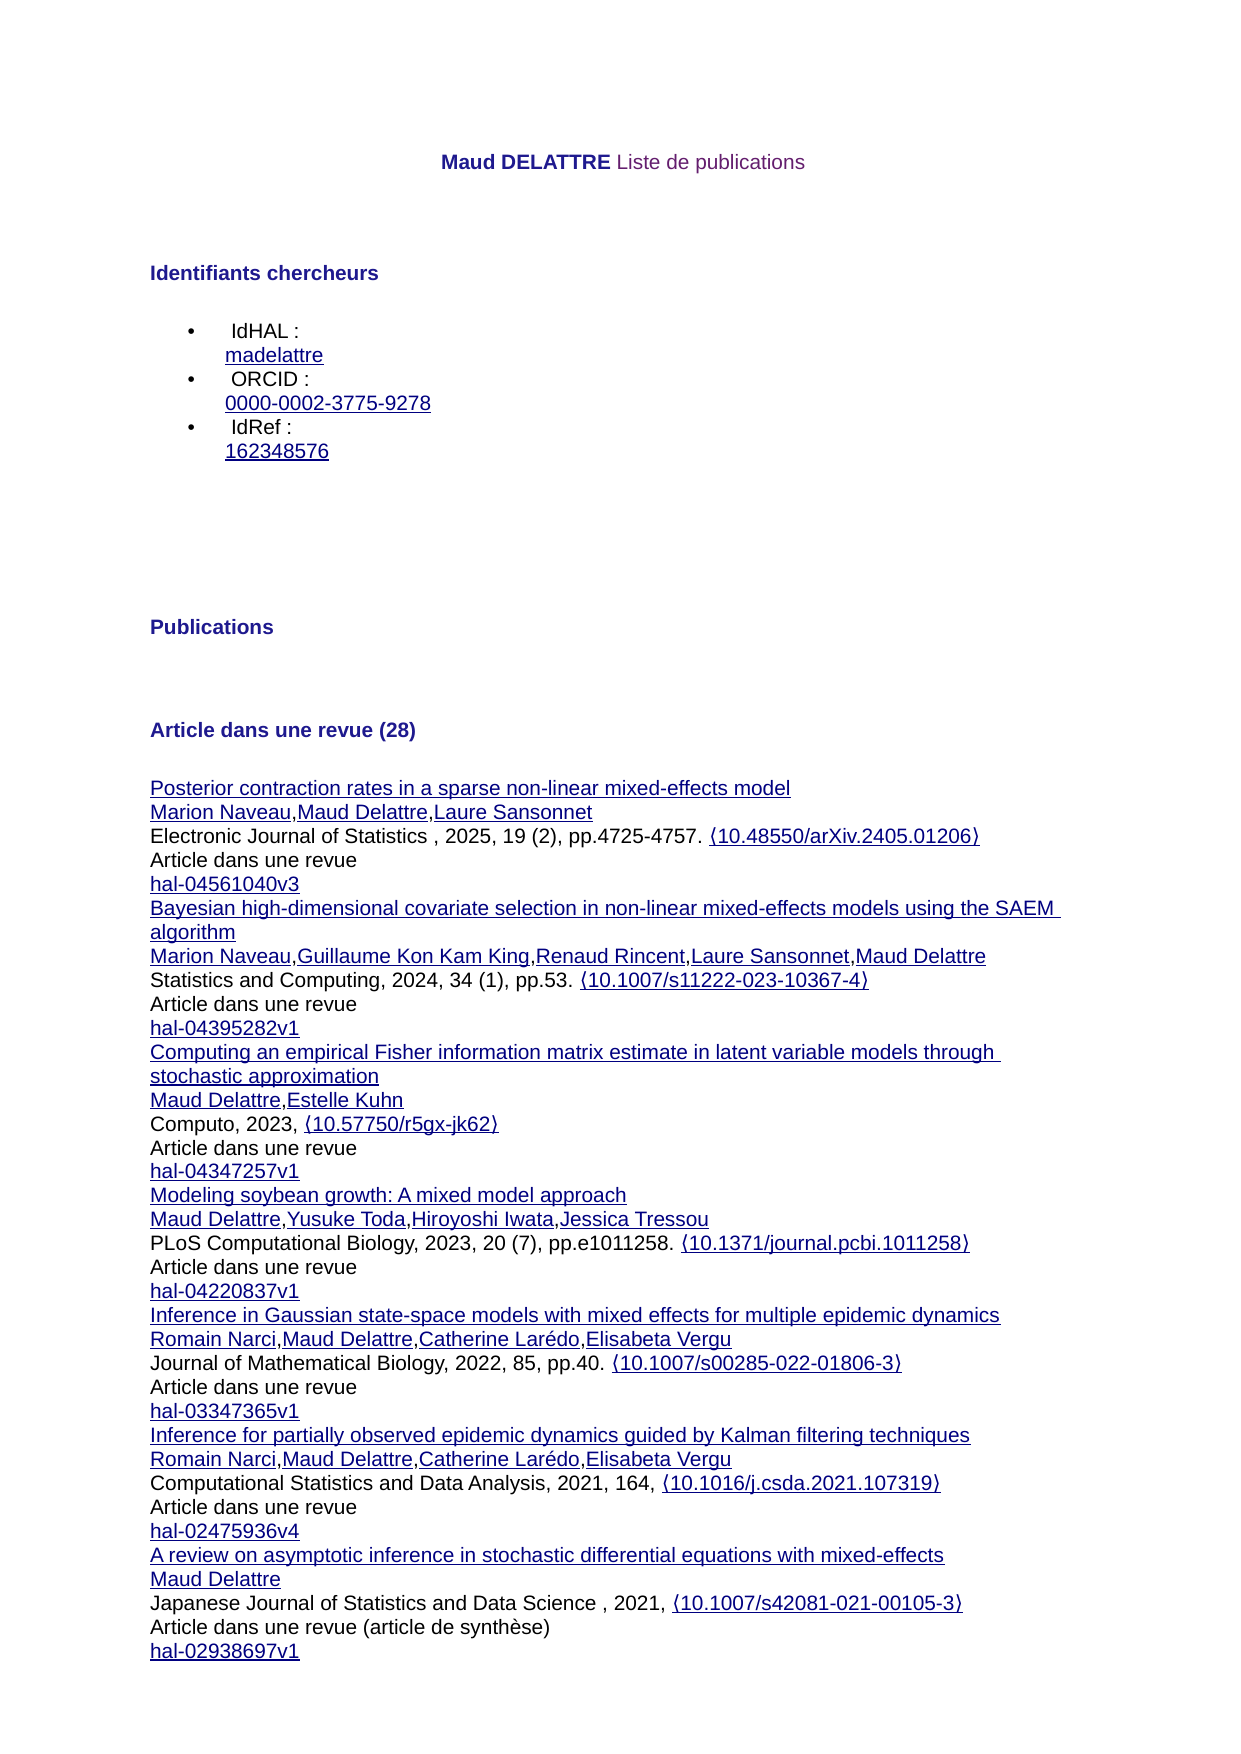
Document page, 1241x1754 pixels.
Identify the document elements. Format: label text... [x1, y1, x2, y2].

table_cell Computing an empirical Fisher information matrix estimate in latent variable models through stochastic approximation Maud Delattre,Estelle Kuhn Computo, 2023, ⟨10.57750/r5gx-jk62⟩ Article dans une revue hal-04347257v1 [150, 1040, 1090, 1183]
subtitle Publications [150, 614, 1090, 638]
table_cell Inference for partially observed epidemic dynamics guided by Kalman filtering techniques Romain Narci,Maud Delattre,Catherine Larédo,Elisabeta Vergu Computational Statistics and Data Analysis, 2021, 164, ⟨10.1016/j.csda.2021.107319⟩ Article dans une revue hal-02475936v4 [150, 1423, 1090, 1543]
subtitle Identifiants chercheurs [150, 260, 1090, 284]
list IdHAL : [187, 319, 1090, 343]
list IdRef : [187, 414, 1090, 438]
subtitle Article dans une revue (28) [150, 718, 1090, 742]
table_header Posterior contraction rates in a sparse non-linear mixed-effects model Marion Naveau,Maud Delattre,Laure Sansonnet Electronic Journal of Statistics , 2025, 19 (2), pp.4725-4757. ⟨10.48550/arXiv.2405.01206⟩ Article dans une revue hal-04561040v3 [150, 776, 1090, 896]
table_cell Bayesian high-dimensional covariate selection in non-linear mixed-effects models using the SAEM algorithm Marion Naveau,Guillaume Kon Kam King,Renaud Rincent,Laure Sansonnet,Maud Delattre Statistics and Computing, 2024, 34 (1), pp.53. ⟨10.1007/s11222-023-10367-4⟩ Article dans une revue hal-04395282v1 [150, 896, 1090, 1039]
table_cell Modeling soybean growth: A mixed model approach Maud Delattre,Yusuke Toda,Hiroyoshi Iwata,Jessica Tressou PLoS Computational Biology, 2023, 20 (7), pp.e1011258. ⟨10.1371/journal.pcbi.1011258⟩ Article dans une revue hal-04220837v1 [150, 1183, 1090, 1303]
list madelattre [187, 343, 1090, 367]
list ORCID : [187, 367, 1090, 391]
table_cell A review on asymptotic inference in stochastic differential equations with mixed-effects Maud Delattre Japanese Journal of Statistics and Data Science , 2021, ⟨10.1007/s42081-021-00105-3⟩ Article dans une revue (article de synthèse) hal-02938697v1 [150, 1543, 1090, 1662]
list 162348576 [187, 438, 1090, 462]
table_cell Inference in Gaussian state-space models with mixed effects for multiple epidemic dynamics Romain Narci,Maud Delattre,Catherine Larédo,Elisabeta Vergu Journal of Mathematical Biology, 2022, 85, pp.40. ⟨10.1007/s00285-022-01806-3⟩ Article dans une revue hal-03347365v1 [150, 1303, 1090, 1423]
list 0000-0002-3775-9278 [187, 391, 1090, 414]
subtitle Maud DELATTRE Liste de publications [150, 150, 1090, 174]
